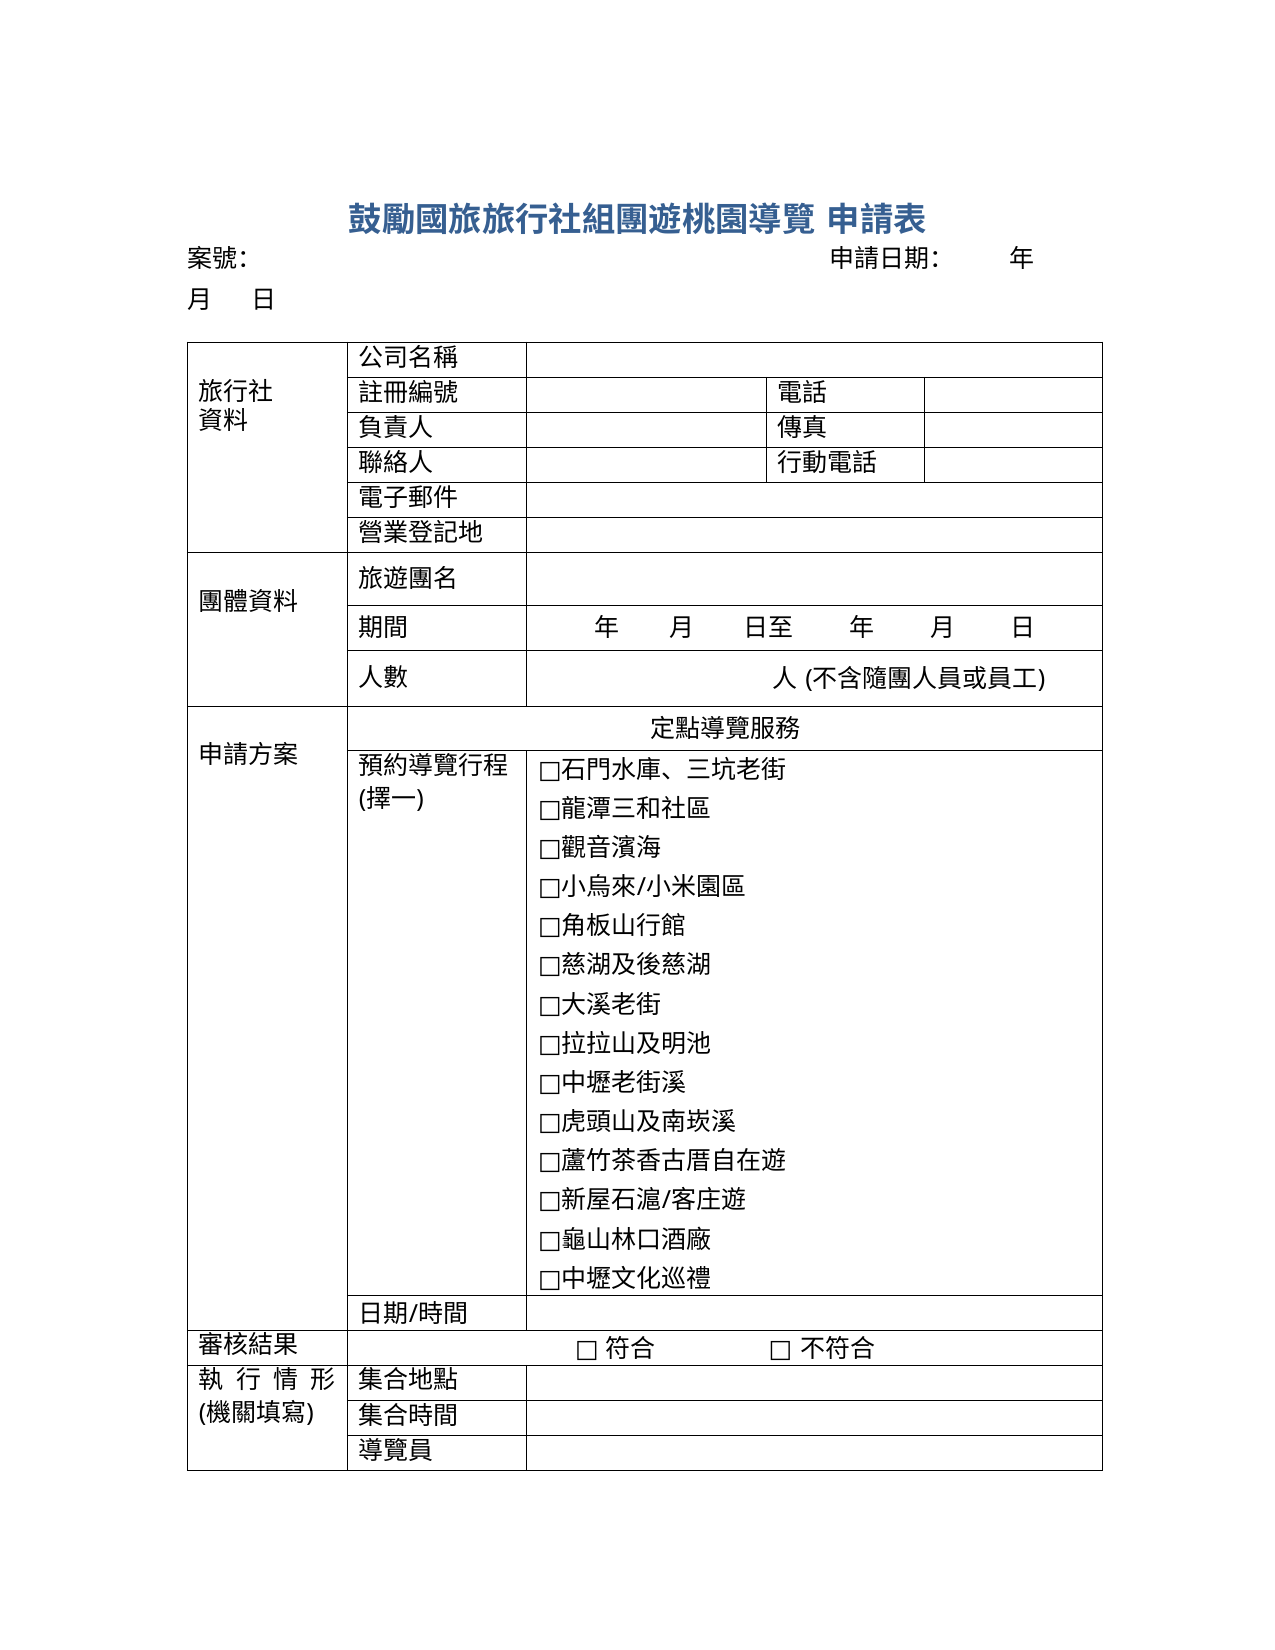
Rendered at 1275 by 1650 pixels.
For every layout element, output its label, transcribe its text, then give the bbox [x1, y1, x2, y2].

subtitle 鼓勵國旅旅行社組團遊桃園導覽 申請表 [187, 200, 1087, 239]
table_cell [527, 553, 1102, 605]
table_cell □石門水庫、三坑老街 □龍潭三和社區 □觀音濱海 □小烏來/小米園區 □角板山行館 □慈湖及後慈湖 □大溪老街 □拉拉山及明池 □中壢老街溪 □虎頭山及南崁溪 □蘆竹茶香古厝自在遊 □新屋石滬/客庄遊 □龜山林口酒廠 □中壢文化巡禮 [527, 751, 1102, 1294]
table_cell 旅遊團名 [348, 553, 526, 605]
table_cell [925, 378, 1102, 412]
table_cell [527, 1436, 1102, 1470]
table_cell 營業登記地 [348, 518, 526, 552]
table_cell 導覽員 [348, 1436, 526, 1470]
table_cell [527, 518, 1102, 552]
table_header 公司名稱 [348, 343, 526, 377]
table_cell 傳真 [767, 413, 924, 447]
table_cell [527, 1366, 1102, 1400]
table_cell 行動電話 [767, 448, 924, 482]
table_cell 聯絡人 [348, 448, 526, 482]
table_cell 年 月 日至 年 月 日 [527, 606, 1102, 650]
table_cell [527, 378, 766, 412]
table_cell [527, 483, 1102, 517]
table_cell 申請方案 [188, 707, 347, 1329]
table_cell 人 (不含隨團人員或員工) [527, 651, 1102, 706]
table_cell 執行情形 (機關填寫) [188, 1366, 347, 1470]
table_cell 電話 [767, 378, 924, 412]
table_cell 負責人 [348, 413, 526, 447]
table_cell [925, 448, 1102, 482]
table_cell 註冊編號 [348, 378, 526, 412]
table_cell 期間 [348, 606, 526, 650]
text 案號： 申請日期： 年 月 日 [187, 244, 1087, 315]
table_cell [527, 1401, 1102, 1435]
table_cell 團體資料 [188, 553, 347, 706]
table_cell 審核結果 [188, 1331, 347, 1365]
table_cell [925, 413, 1102, 447]
table_cell [527, 448, 766, 482]
table_header [527, 343, 1102, 377]
table_cell [527, 413, 766, 447]
table_cell 電子郵件 [348, 483, 526, 517]
table_cell 集合時間 [348, 1401, 526, 1435]
table_cell 人數 [348, 651, 526, 706]
table_header 旅行社 資料 [188, 343, 347, 552]
table_cell □ 符合 □ 不符合 [348, 1331, 1102, 1365]
table_cell 日期/時間 [348, 1296, 526, 1329]
table_cell [527, 1296, 1102, 1329]
table_cell 集合地點 [348, 1366, 526, 1400]
table_cell 預約導覽行程 (擇一) [348, 751, 526, 1294]
table_cell 定點導覽服務 [348, 707, 1102, 750]
